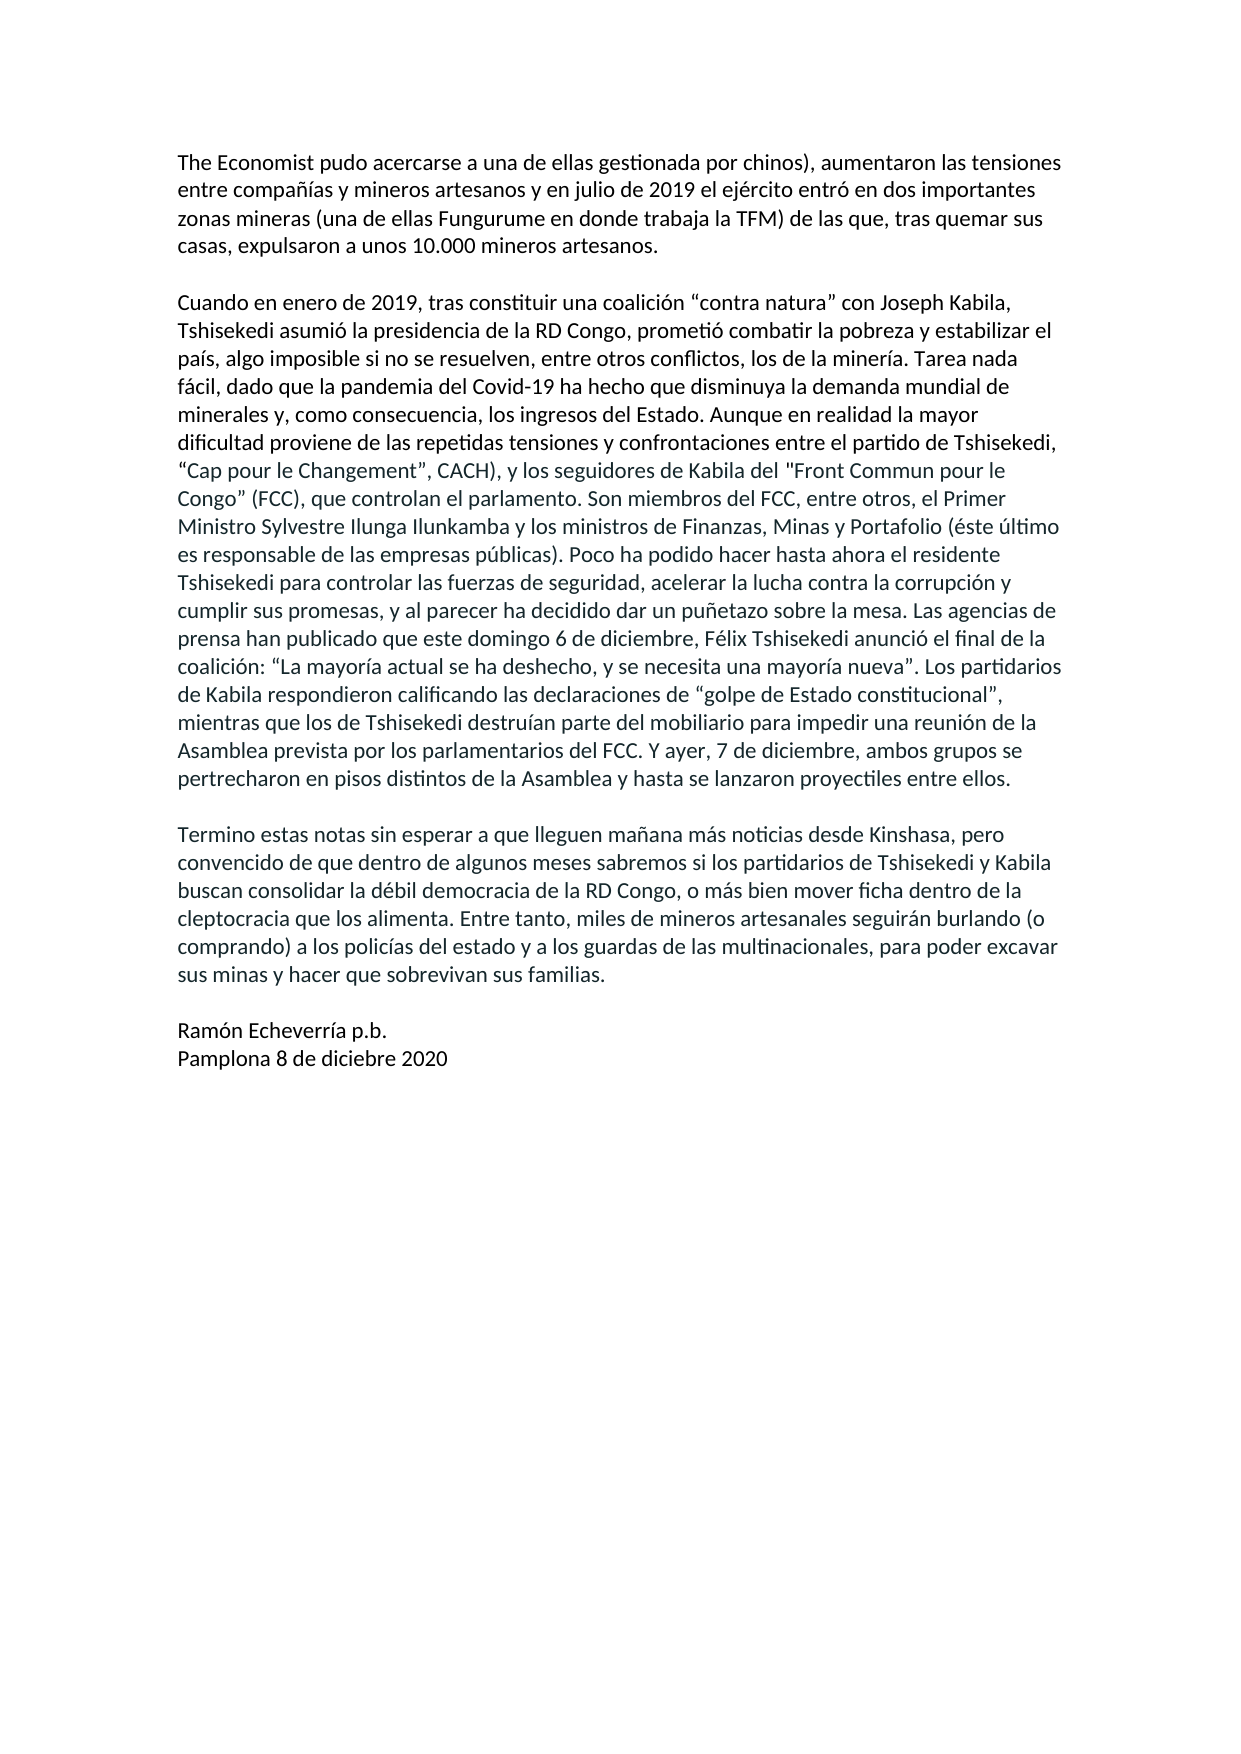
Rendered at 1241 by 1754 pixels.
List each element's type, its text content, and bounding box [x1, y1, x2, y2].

text Ramón Echeverría p.b. [177, 1016, 1063, 1044]
text Termino estas notas sin esperar a que lleguen mañana más noticias desde Kinshasa, pero convencido de que dentro de algunos meses sabremos si los partidarios de Tshisekedi y Kabila buscan consolidar la débil democracia de la RD Congo, o más bien mover ficha dentro de la cleptocracia que los alimenta. Entre tanto, miles de mineros artesanales seguirán burlando (o comprando) a los policías del estado y a los guardas de las multinacionales, para poder excavar sus minas y hacer que sobrevivan sus familias. [177, 820, 1063, 988]
text The Economist pudo acercarse a una de ellas gestionada por chinos), aumentaron las tensiones entre compañías y mineros artesanos y en julio de 2019 el ejército entró en dos importantes zonas mineras (una de ellas Fungurume en donde trabaja la TFM) de las que, tras quemar sus casas, expulsaron a unos 10.000 mineros artesanos. [177, 148, 1063, 260]
text Pamplona 8 de diciebre 2020 [177, 1044, 1063, 1072]
text Cuando en enero de 2019, tras constituir una coalición “contra natura” con Joseph Kabila, Tshisekedi asumió la presidencia de la RD Congo, prometió combatir la pobreza y estabilizar el país, algo imposible si no se resuelven, entre otros conflictos, los de la minería. Tarea nada fácil, dado que la pandemia del Covid-19 ha hecho que disminuya la demanda mundial de minerales y, como consecuencia, los ingresos del Estado. Aunque en realidad la mayor dificultad proviene de las repetidas tensiones y confrontaciones entre el partido de Tshisekedi, “Cap pour le Changement”, CACH), y los seguidores de Kabila del "Front Commun pour le Congo” (FCC), que controlan el parlamento. Son miembros del FCC, entre otros, el Primer Ministro Sylvestre Ilunga Ilunkamba y los ministros de Finanzas, Minas y Portafolio (éste último es responsable de las empresas públicas). Poco ha podido hacer hasta ahora el residente Tshisekedi para controlar las fuerzas de seguridad, acelerar la lucha contra la corrupción y cumplir sus promesas, y al parecer ha decidido dar un puñetazo sobre la mesa. Las agencias de prensa han publicado que este domingo 6 de diciembre, Félix Tshisekedi anunció el final de la coalición: “La mayoría actual se ha deshecho, y se necesita una mayoría nueva”. Los partidarios de Kabila respondieron calificando las declaraciones de “golpe de Estado constitucional”, mientras que los de Tshisekedi destruían parte del mobiliario para impedir una reunión de la Asamblea prevista por los parlamentarios del FCC. Y ayer, 7 de diciembre, ambos grupos se pertrecharon en pisos distintos de la Asamblea y hasta se lanzaron proyectiles entre ellos. [177, 288, 1063, 792]
